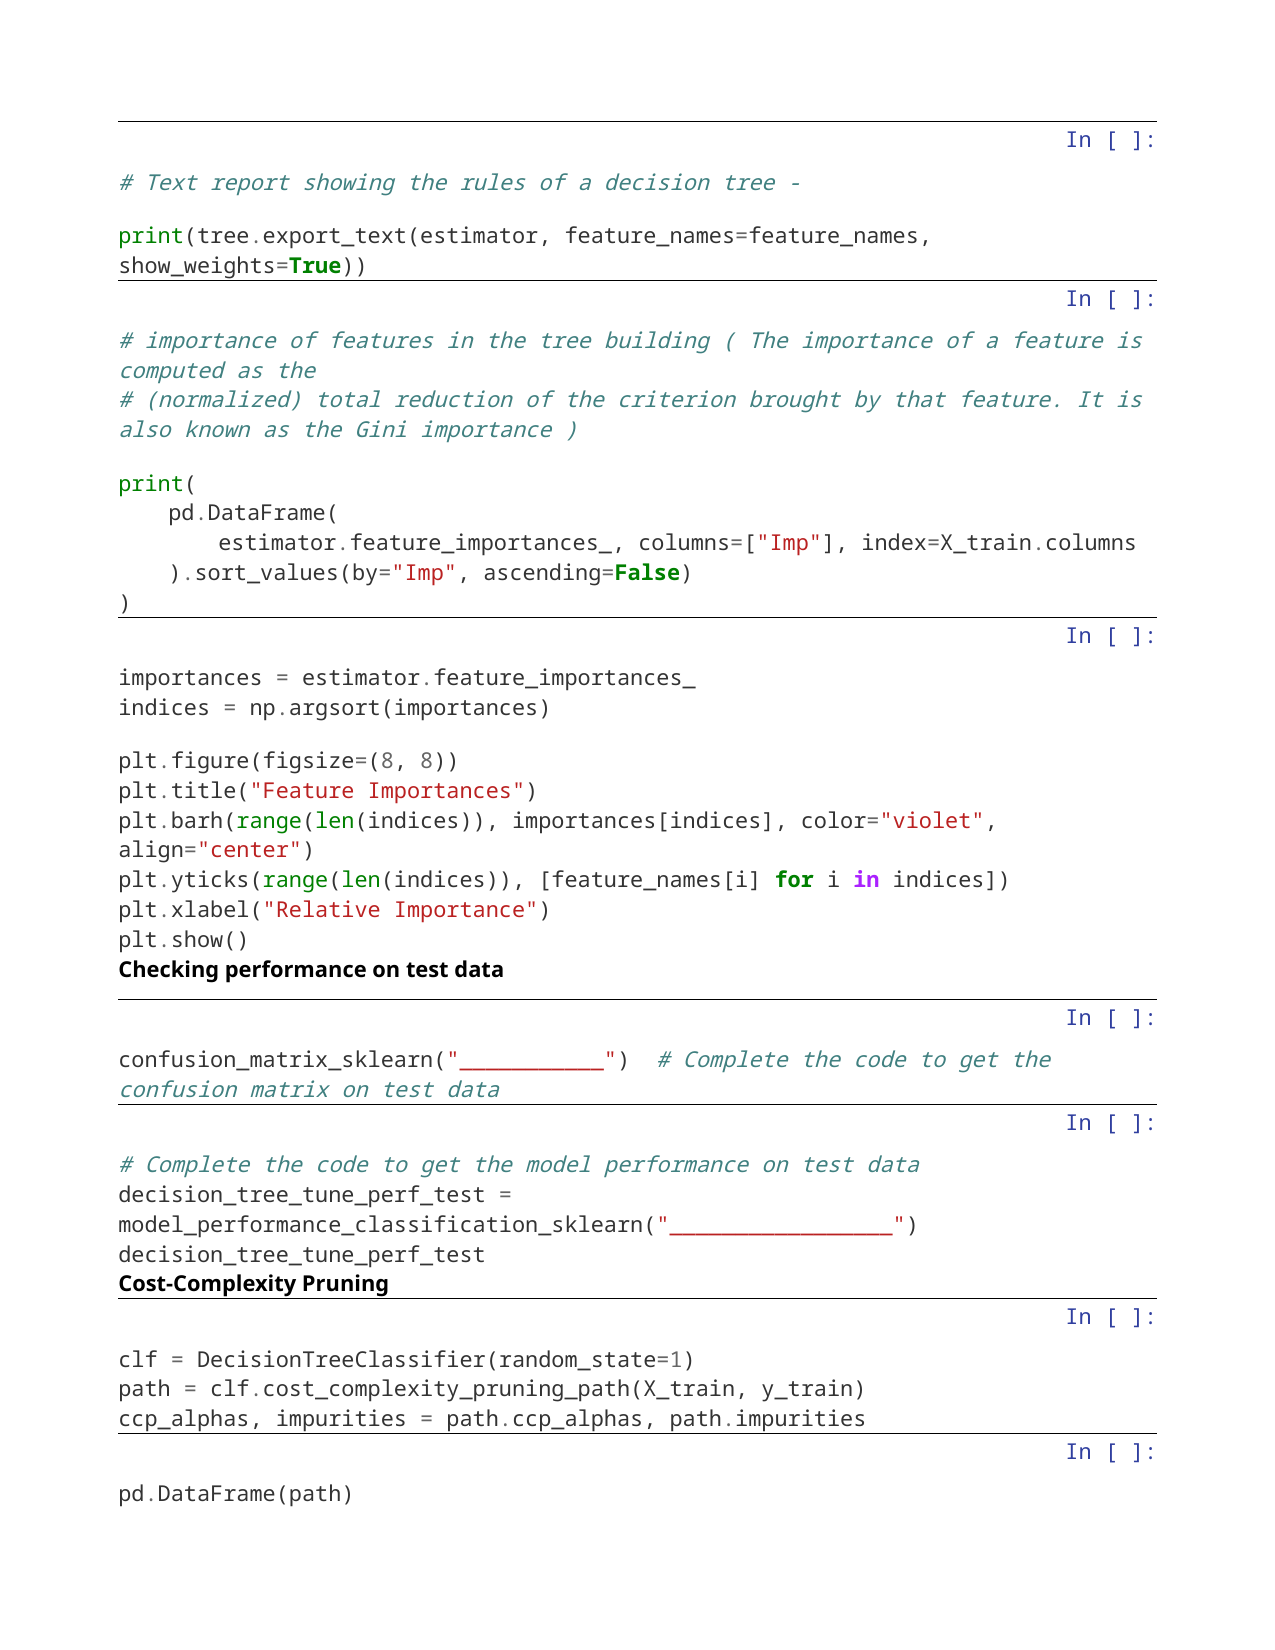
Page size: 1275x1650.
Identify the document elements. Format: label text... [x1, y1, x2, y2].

text plt.barh(range(len(indices)), importances[indices], color="violet", align="center") [118, 805, 1157, 864]
text In [ ]: [118, 1105, 1157, 1137]
text print(tree.export_text(estimator, feature_names=feature_names, show_weights=True)) [118, 220, 1157, 279]
text plt.xlabel("Relative Importance") [118, 894, 1157, 924]
text path = clf.cost_complexity_pruning_path(X_train, y_train) [118, 1373, 1157, 1403]
text In [ ]: [118, 1434, 1157, 1466]
text In [ ]: [118, 122, 1157, 154]
text pd.DataFrame( [118, 497, 1157, 527]
text confusion_matrix_sklearn("___________") # Complete the code to get the confusion matrix on test data [118, 1044, 1157, 1104]
text In [ ]: [118, 281, 1157, 312]
text # importance of features in the tree building ( The importance of a feature is computed as the [118, 325, 1157, 384]
text decision_tree_tune_perf_test = model_performance_classification_sklearn("_________________") [118, 1179, 1157, 1239]
text ccp_alphas, impurities = path.ccp_alphas, path.impurities [118, 1403, 1157, 1433]
text importances = estimator.feature_importances_ [118, 662, 1157, 692]
text pd.DataFrame(path) [118, 1478, 1157, 1508]
text clf = DecisionTreeClassifier(random_state=1) [118, 1343, 1157, 1373]
text estimator.feature_importances_, columns=["Imp"], index=X_train.columns [118, 527, 1157, 557]
text # Complete the code to get the model performance on test data [118, 1149, 1157, 1179]
text Checking performance on test data [118, 954, 1157, 983]
text In [ ]: [118, 1299, 1157, 1331]
text plt.figure(figsize=(8, 8)) [118, 745, 1157, 775]
text # Text report showing the rules of a decision tree - [118, 166, 1157, 196]
text ) [118, 587, 1157, 617]
text plt.yticks(range(len(indices)), [feature_names[i] for i in indices]) [118, 864, 1157, 894]
text decision_tree_tune_perf_test [118, 1239, 1157, 1268]
text plt.title("Feature Importances") [118, 775, 1157, 805]
text In [ ]: [118, 618, 1157, 649]
text indices = np.argsort(importances) [118, 692, 1157, 721]
subtitle Cost-Complexity Pruning [118, 1268, 1157, 1298]
text # (normalized) total reduction of the criterion brought by that feature. It is also known as the Gini importance ) [118, 384, 1157, 444]
text print( [118, 468, 1157, 497]
text plt.show() [118, 924, 1157, 954]
text In [ ]: [118, 1000, 1157, 1032]
text ).sort_values(by="Imp", ascending=False) [118, 557, 1157, 587]
